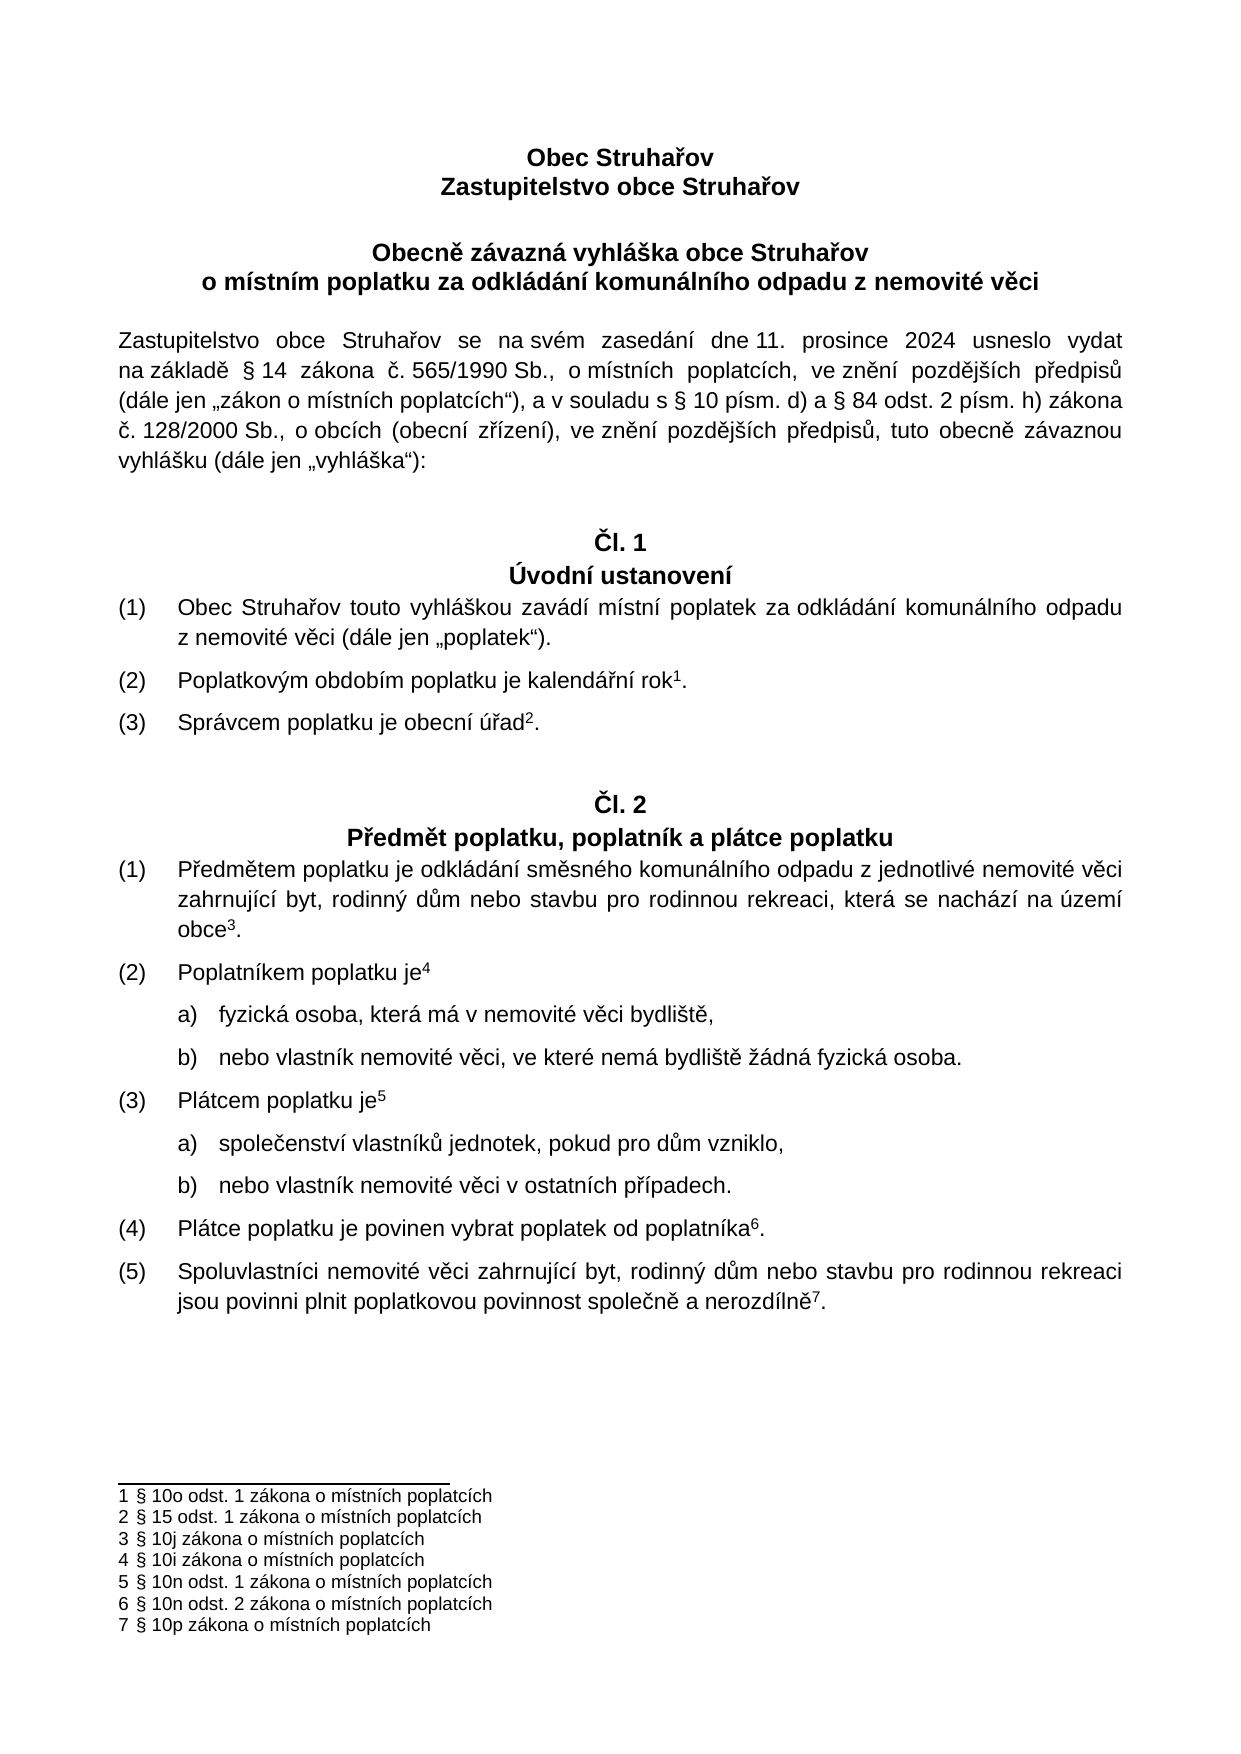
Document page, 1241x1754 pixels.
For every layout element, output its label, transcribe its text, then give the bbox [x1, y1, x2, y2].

list Správcem poplatku je obecní úřad. [118, 709, 1122, 736]
list Plátcem poplatku je [118, 1087, 1122, 1113]
list Poplatníkem poplatku je [118, 959, 1122, 985]
list Spoluvlastníci nemovité věci zahrnující byt, rodinný dům nebo stavbu pro rodinnou rekreaci jsou povinni plnit poplatkovou povinnost společně a nerozdílně. [118, 1258, 1122, 1314]
list nebo vlastník nemovité věci v ostatních případech. [177, 1172, 1122, 1199]
list § 10p zákona o místních poplatcích [118, 1614, 1122, 1635]
list Obec Struhařov touto vyhláškou zavádí místní poplatek za odkládání komunálního odpadu z nemovité věci (dále jen „poplatek“). [118, 594, 1122, 650]
list § 15 odst. 1 zákona o místních poplatcích [118, 1506, 1122, 1528]
list § 10n odst. 2 zákona o místních poplatcích [118, 1592, 1122, 1614]
list fyzická osoba, která má v nemovité věci bydliště, [177, 1001, 1122, 1028]
list Předmětem poplatku je odkládání směsného komunálního odpadu z jednotlivé nemovité věci zahrnující byt, rodinný dům nebo stavbu pro rodinnou rekreaci, která se nachází na území obce. [118, 856, 1122, 942]
list nebo vlastník nemovité věci, ve které nemá bydliště žádná fyzická osoba. [177, 1044, 1122, 1071]
list § 10j zákona o místních poplatcích [118, 1528, 1122, 1549]
list § 10i zákona o místních poplatcích [118, 1549, 1122, 1571]
subtitle Čl. 2 Předmět poplatku, poplatník a plátce poplatku [118, 789, 1122, 851]
text Zastupitelstvo obce Struhařov se na svém zasedání dne 11. prosince 2024 usneslo vydat na základě § 14 zákona č. 565/1990 Sb., o místních poplatcích, ve znění pozdějších předpisů (dále jen „zákon o místních poplatcích“), a v souladu s § 10 písm. d) a § 84 odst. 2 písm. h) zákona č. 128/2000 Sb., o obcích (obecní zřízení), ve znění pozdějších předpisů, tuto obecně závaznou vyhlášku (dále jen „vyhláška“): [118, 327, 1122, 474]
list Poplatkovým obdobím poplatku je kalendářní rok. [118, 667, 1122, 693]
subtitle Obecně závazná vyhláška obce Struhařov o místním poplatku za odkládání komunálního odpadu z nemovité věci [118, 238, 1122, 295]
list společenství vlastníků jednotek, pokud pro dům vzniklo, [177, 1129, 1122, 1156]
list Plátce poplatku je povinen vybrat poplatek od poplatníka. [118, 1215, 1122, 1241]
subtitle Čl. 1 Úvodní ustanovení [118, 528, 1122, 589]
text Obec Struhařov Zastupitelstvo obce Struhařov [118, 143, 1122, 201]
list § 10n odst. 1 zákona o místních poplatcích [118, 1571, 1122, 1592]
list § 10o odst. 1 zákona o místních poplatcích [118, 1484, 1122, 1506]
